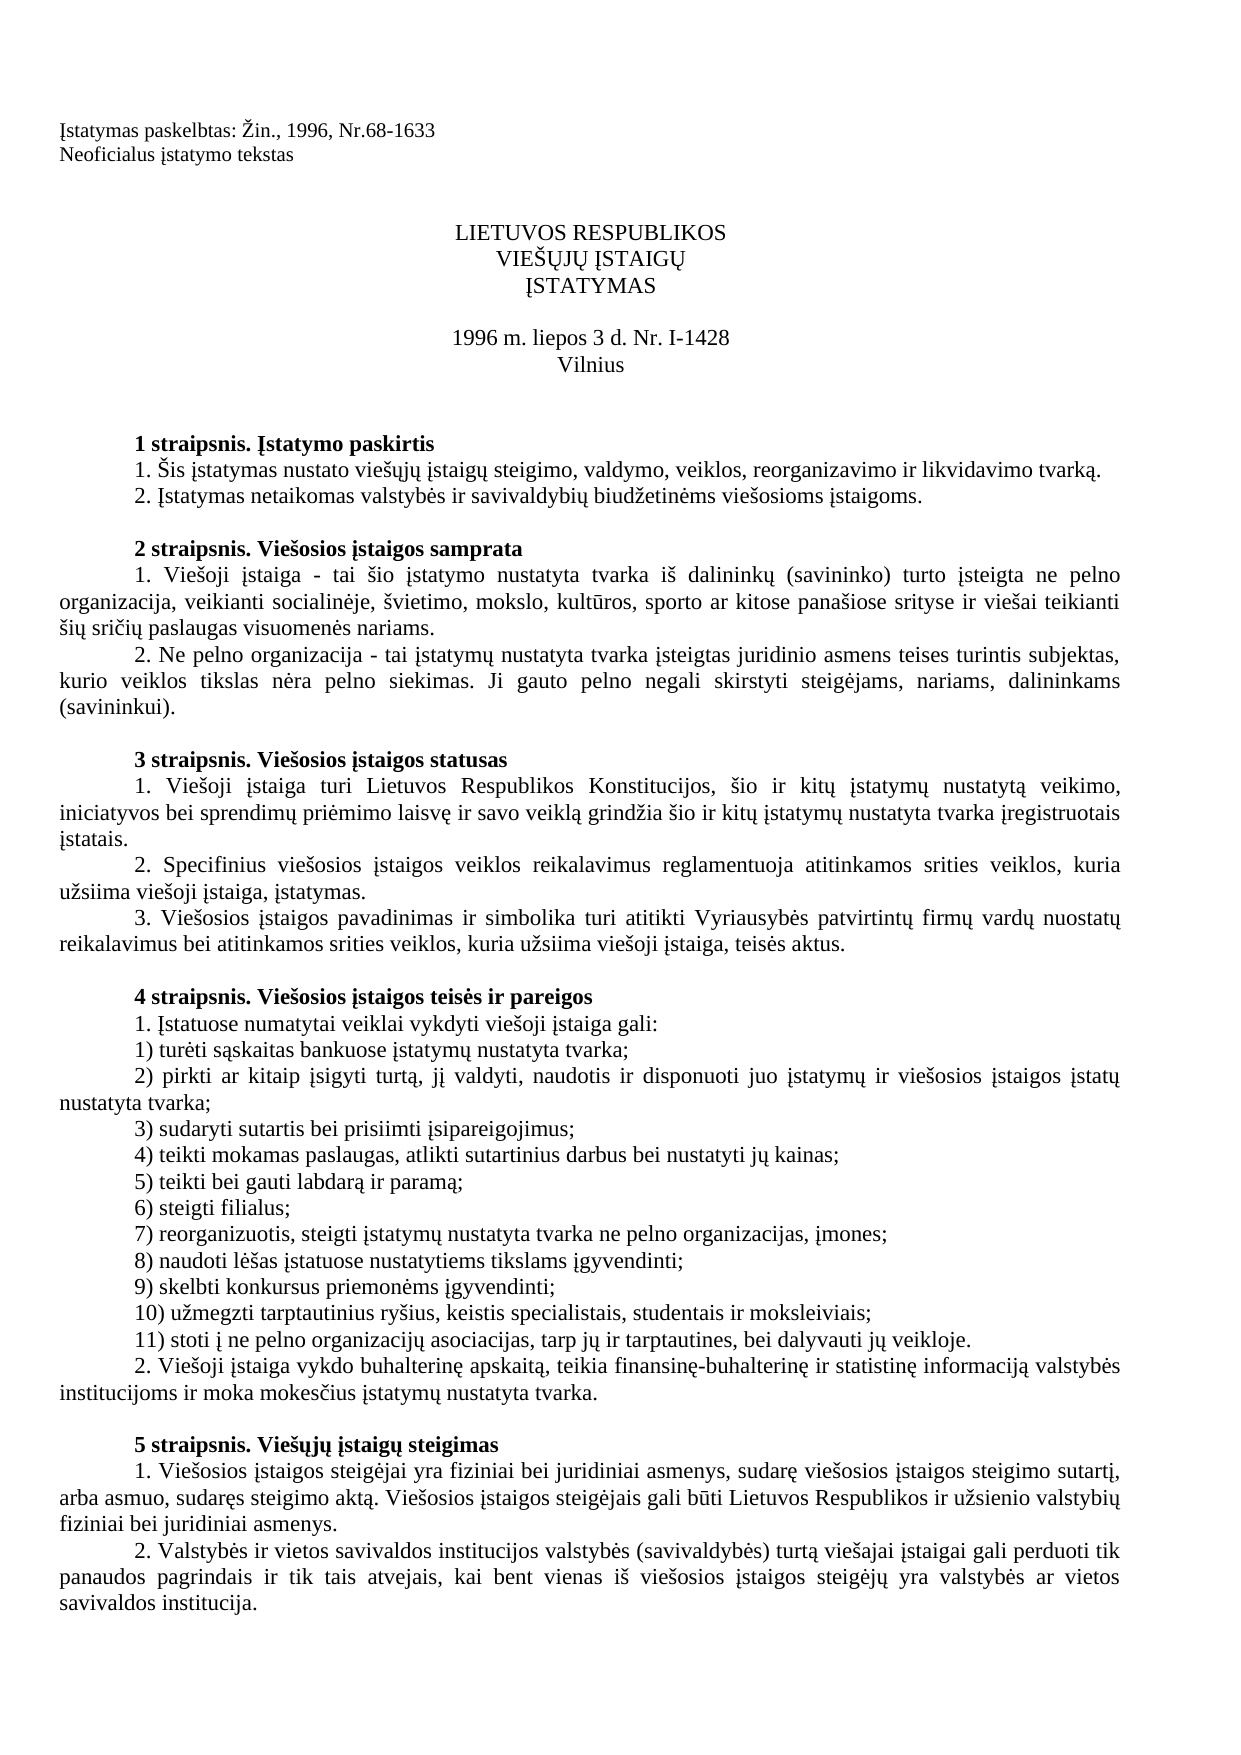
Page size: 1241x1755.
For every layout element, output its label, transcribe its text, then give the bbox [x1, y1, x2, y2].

text 3. Viešosios įstaigos pavadinimas ir simbolika turi atitikti Vyriausybės patvirtintų firmų vardų nuostatų reikalavimus bei atitinkamos srities veiklos, kuria užsiima viešoji įstaiga, teisės aktus. [59, 904, 1122, 957]
text 3 straipsnis. Viešosios įstaigos statusas [59, 746, 1122, 772]
text ĮSTATYMAS [59, 272, 1122, 298]
text VIEŠŲJŲ ĮSTAIGŲ [59, 245, 1122, 272]
text 8) naudoti lėšas įstatuose nustatytiems tikslams įgyvendinti; [59, 1247, 1122, 1273]
text 2. Ne pelno organizacija - tai įstatymų nustatyta tvarka įsteigtas juridinio asmens teises turintis subjektas, kurio veiklos tikslas nėra pelno siekimas. Ji gauto pelno negali skirstyti steigėjams, nariams, dalininkams (savininkui). [59, 641, 1122, 720]
text 3) sudaryti sutartis bei prisiimti įsipareigojimus; [59, 1115, 1122, 1141]
text 1996 m. liepos 3 d. Nr. I-1428 [59, 324, 1122, 351]
text 1. Įstatuose numatytai veiklai vykdyti viešoji įstaiga gali: [59, 1009, 1122, 1036]
text 2. Viešoji įstaiga vykdo buhalterinę apskaitą, teikia finansinę-buhalterinę ir statistinę informaciją valstybės institucijoms ir moka mokesčius įstatymų nustatyta tvarka. [59, 1352, 1122, 1405]
text 2 straipsnis. Viešosios įstaigos samprata [59, 535, 1122, 562]
text 9) skelbti konkursus priemonėms įgyvendinti; [59, 1273, 1122, 1299]
text 10) užmegzti tarptautinius ryšius, keistis specialistais, studentais ir moksleiviais; [59, 1299, 1122, 1326]
text 1. Viešoji įstaiga turi Lietuvos Respublikos Konstitucijos, šio ir kitų įstatymų nustatytą veikimo, iniciatyvos bei sprendimų priėmimo laisvę ir savo veiklą grindžia šio ir kitų įstatymų nustatyta tvarka įregistruotais įstatais. [59, 772, 1122, 851]
text 11) stoti į ne pelno organizacijų asociacijas, tarp jų ir tarptautines, bei dalyvauti jų veikloje. [59, 1326, 1122, 1352]
text 2. Įstatymas netaikomas valstybės ir savivaldybių biudžetinėms viešosioms įstaigoms. [59, 482, 1122, 509]
text 1. Viešoji įstaiga - tai šio įstatymo nustatyta tvarka iš dalininkų (savininko) turto įsteigta ne pelno organizacija, veikianti socialinėje, švietimo, mokslo, kultūros, sporto ar kitose panašiose srityse ir viešai teikianti šių sričių paslaugas visuomenės nariams. [59, 562, 1122, 641]
text 6) steigti filialus; [59, 1194, 1122, 1220]
text 5 straipsnis. Viešųjų įstaigų steigimas [59, 1431, 1122, 1458]
text 2. Specifinius viešosios įstaigos veiklos reikalavimus reglamentuoja atitinkamos srities veiklos, kuria užsiima viešoji įstaiga, įstatymas. [59, 851, 1122, 904]
text 2. Valstybės ir vietos savivaldos institucijos valstybės (savivaldybės) turtą viešajai įstaigai gali perduoti tik panaudos pagrindais ir tik tais atvejais, kai bent vienas iš viešosios įstaigos steigėjų yra valstybės ar vietos savivaldos institucija. [59, 1537, 1122, 1616]
text 1. Viešosios įstaigos steigėjai yra fiziniai bei juridiniai asmenys, sudarę viešosios įstaigos steigimo sutartį, arba asmuo, sudaręs steigimo aktą. Viešosios įstaigos steigėjais gali būti Lietuvos Respublikos ir užsienio valstybių fiziniai bei juridiniai asmenys. [59, 1458, 1122, 1537]
text 1. Šis įstatymas nustato viešųjų įstaigų steigimo, valdymo, veiklos, reorganizavimo ir likvidavimo tvarką. [59, 456, 1122, 482]
text Neoficialus įstatymo tekstas [59, 142, 1122, 166]
text 1) turėti sąskaitas bankuose įstatymų nustatyta tvarka; [59, 1036, 1122, 1062]
text 2) pirkti ar kitaip įsigyti turtą, jį valdyti, naudotis ir disponuoti juo įstatymų ir viešosios įstaigos įstatų nustatyta tvarka; [59, 1062, 1122, 1115]
text 4) teikti mokamas paslaugas, atlikti sutartinius darbus bei nustatyti jų kainas; [59, 1141, 1122, 1168]
text 5) teikti bei gauti labdarą ir paramą; [59, 1168, 1122, 1194]
text Įstatymas paskelbtas: Žin., 1996, Nr.68-1633 [59, 118, 1122, 142]
text LIETUVOS RESPUBLIKOS [59, 219, 1122, 245]
text Vilnius [59, 351, 1122, 377]
text 4 straipsnis. Viešosios įstaigos teisės ir pareigos [59, 983, 1122, 1009]
text 1 straipsnis. Įstatymo paskirtis [59, 430, 1122, 456]
text 7) reorganizuotis, steigti įstatymų nustatyta tvarka ne pelno organizacijas, įmones; [59, 1220, 1122, 1247]
